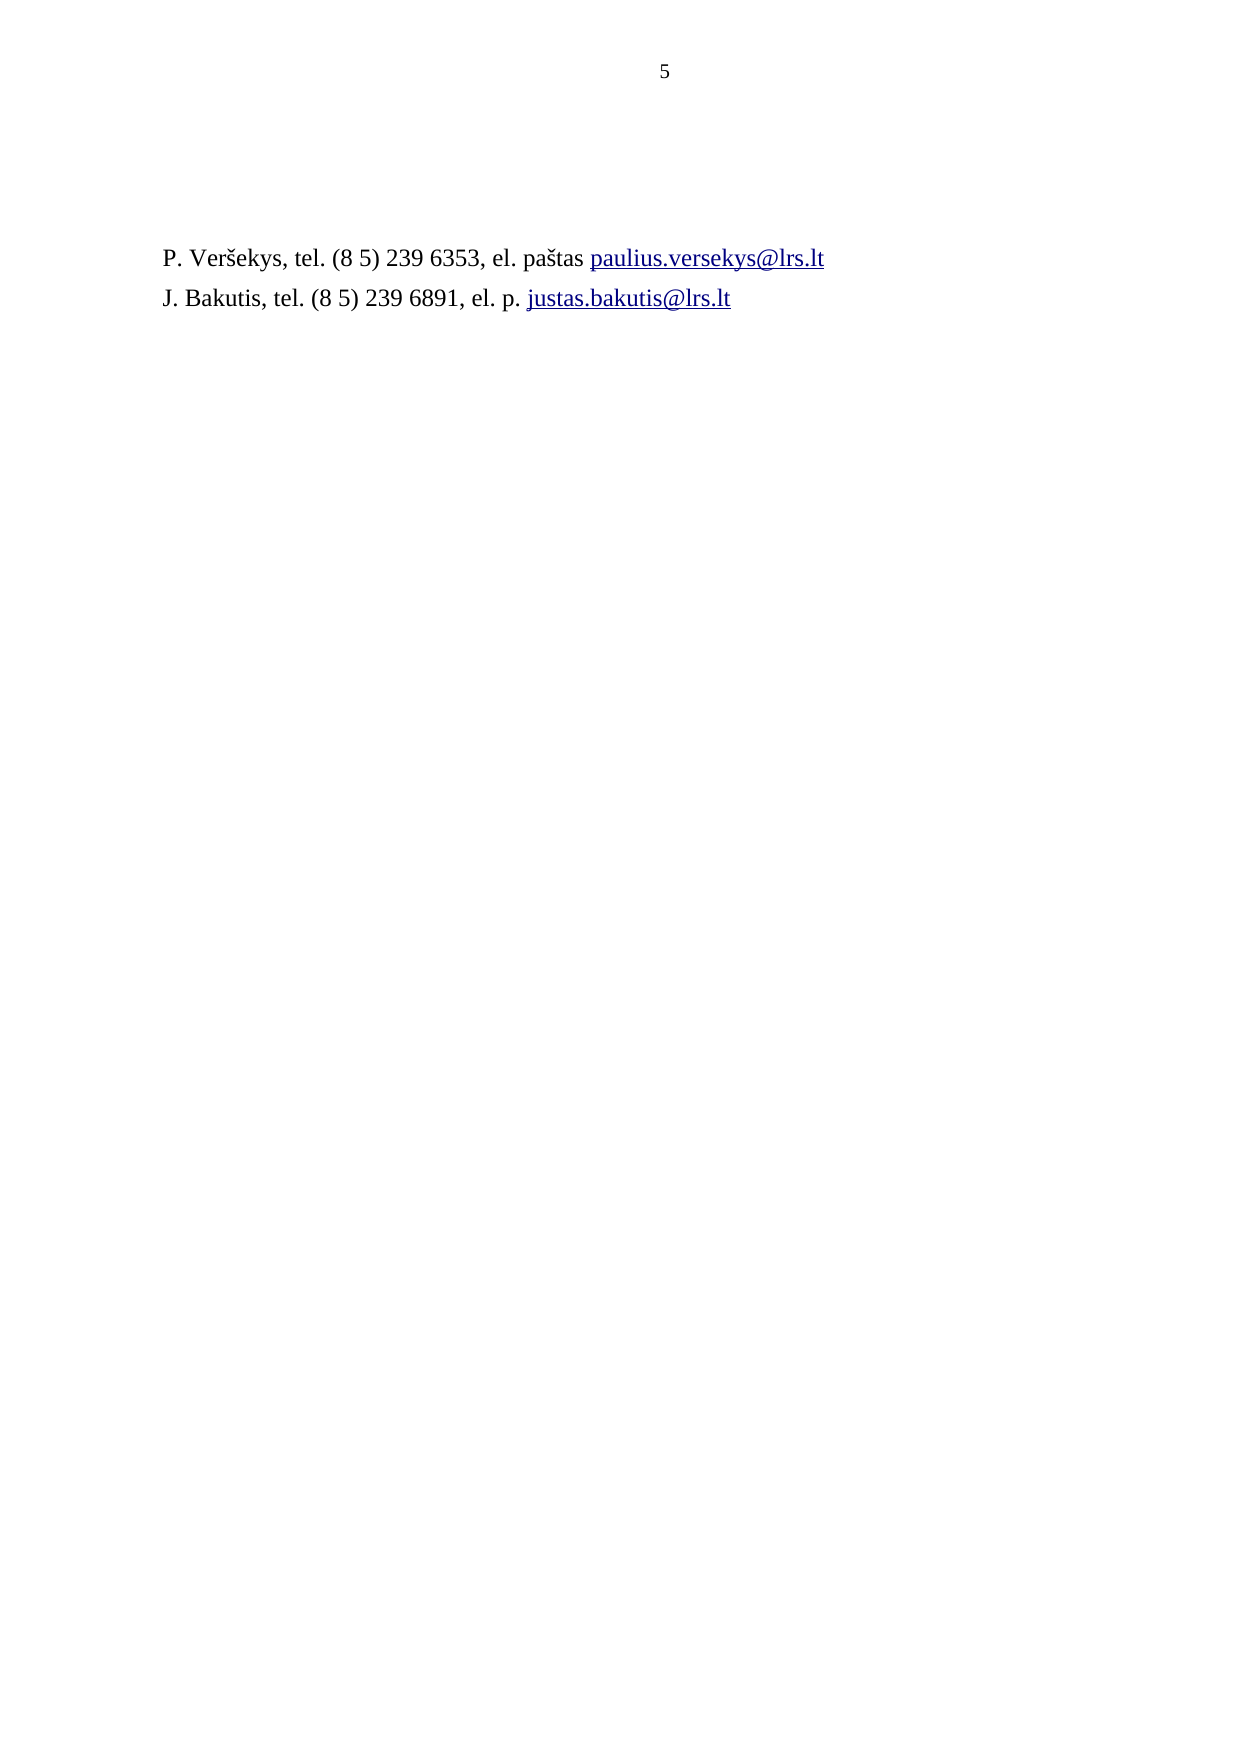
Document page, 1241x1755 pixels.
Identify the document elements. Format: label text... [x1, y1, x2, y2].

text P. Veršekys, tel. (8 5) 239 6353, el. paštas paulius.versekys@lrs.lt [162, 243, 1167, 272]
text J. Bakutis, tel. (8 5) 239 6891, el. p. justas.bakutis@lrs.lt [162, 283, 1167, 312]
